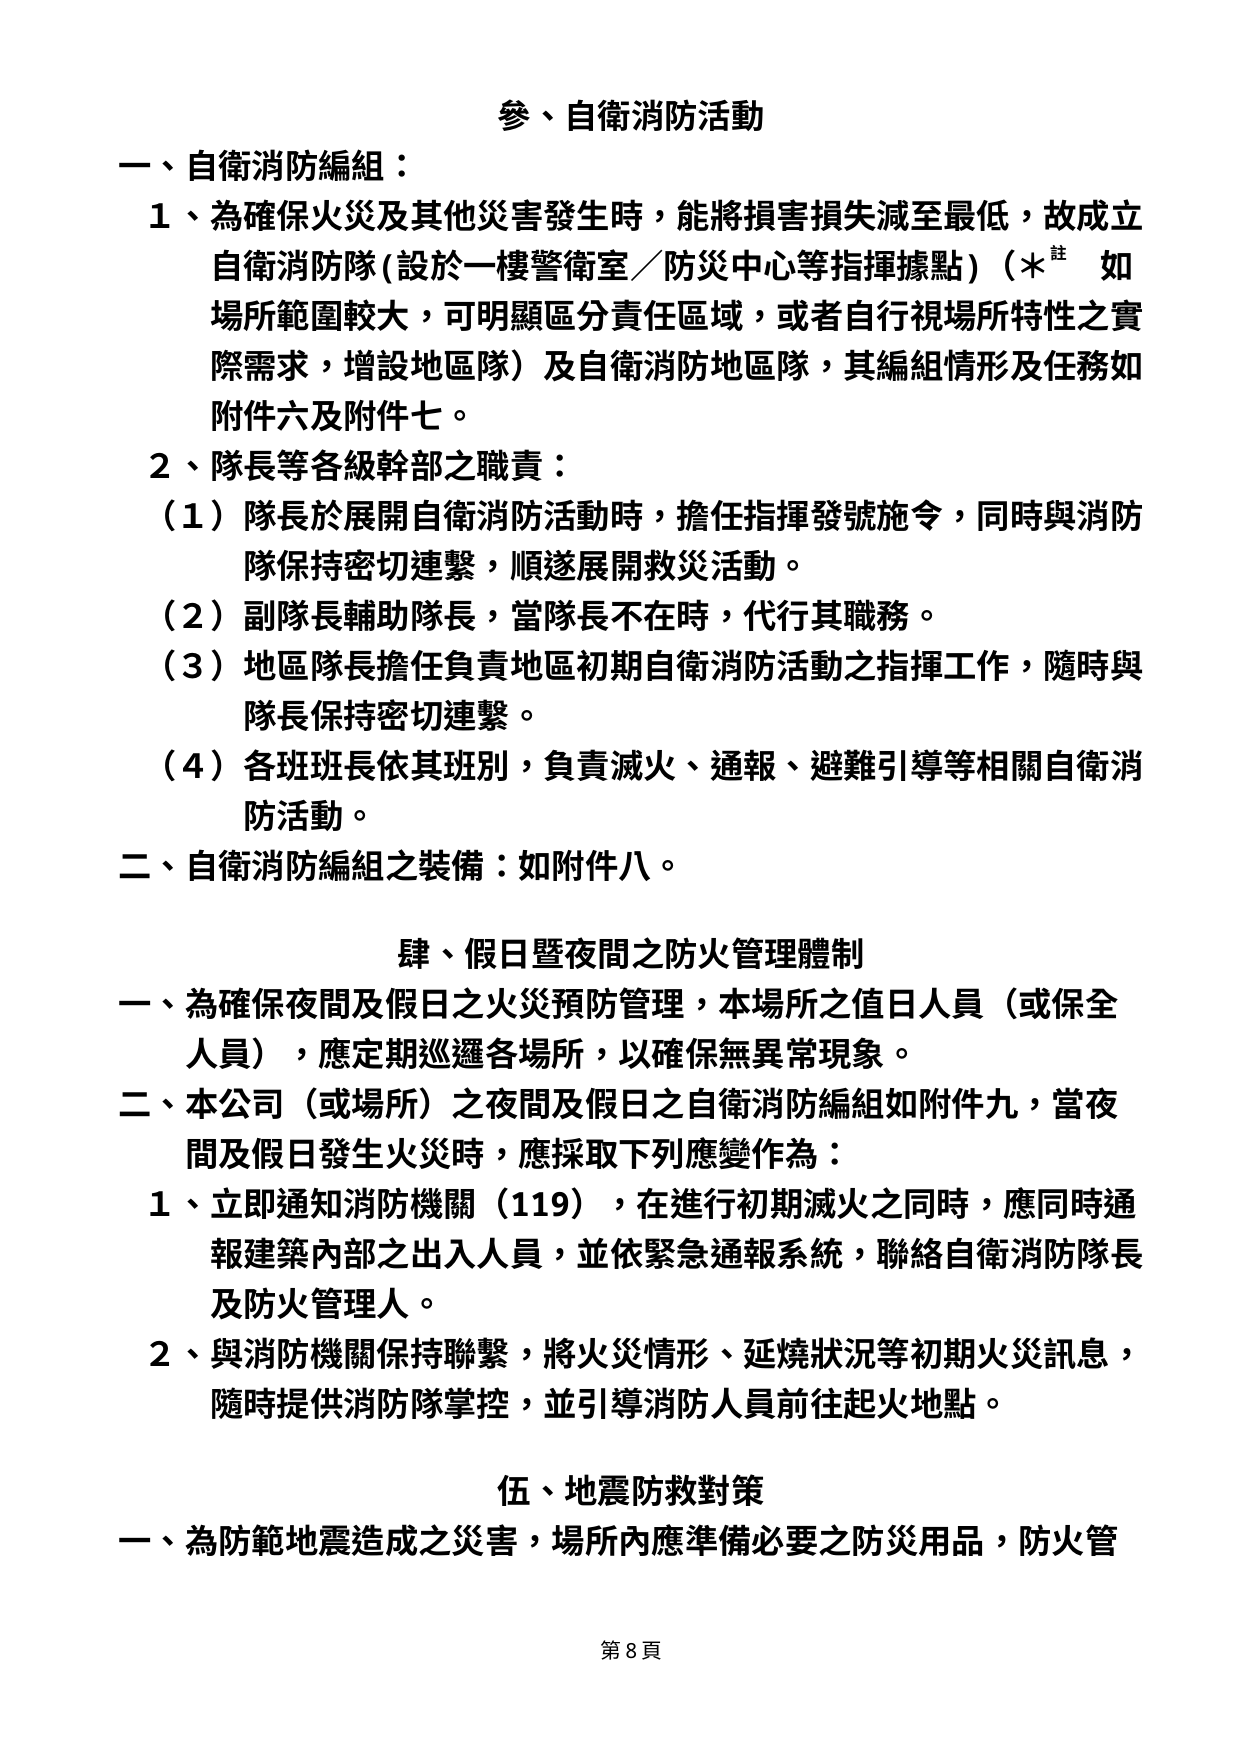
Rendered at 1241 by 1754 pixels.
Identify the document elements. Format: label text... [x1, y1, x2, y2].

text 一、為防範地震造成之災害，場所內應準備必要之防災用品，防火管 [118, 1514, 1144, 1564]
text （３）地區隊長擔任負責地區初期自衛消防活動之指揮工作，隨時與隊長保持密切連繫。 [143, 639, 1144, 739]
text 伍、地震防救對策 [118, 1464, 1144, 1514]
text （２）副隊長輔助隊長，當隊長不在時，代行其職務。 [143, 589, 1144, 639]
text １、立即通知消防機關（119），在進行初期滅火之同時，應同時通報建築內部之出入人員，並依緊急通報系統，聯絡自衛消防隊長及防火管理人。 [143, 1176, 1144, 1326]
text １、為確保火災及其他災害發生時，能將損害損失減至最低，故成立自衛消防隊(設於一樓警衛室／防災中心等指揮據點)（＊註 如場所範圍較大，可明顯區分責任區域，或者自行視場所特性之實際需求，增設地區隊）及自衛消防地區隊，其編組情形及任務如附件六及附件七。 [143, 189, 1144, 439]
text 一、自衛消防編組： [118, 139, 1144, 189]
text ２、與消防機關保持聯繫，將火災情形、延燒狀況等初期火災訊息，隨時提供消防隊掌控，並引導消防人員前往起火地點。 [143, 1326, 1144, 1426]
text 二、本公司（或場所）之夜間及假日之自衛消防編組如附件九，當夜間及假日發生火災時，應採取下列應變作為： [118, 1076, 1144, 1176]
text （１）隊長於展開自衛消防活動時，擔任指揮發號施令，同時與消防隊保持密切連繫，順遂展開救災活動。 [143, 489, 1144, 589]
text 參、自衛消防活動 [118, 89, 1144, 139]
text 一、為確保夜間及假日之火災預防管理，本場所之值日人員（或保全人員），應定期巡邏各場所，以確保無異常現象。 [118, 976, 1144, 1076]
text 肆、假日暨夜間之防火管理體制 [118, 926, 1144, 976]
text 二、自衛消防編組之裝備：如附件八。 [118, 839, 1144, 889]
text （４）各班班長依其班別，負責滅火、通報、避難引導等相關自衛消防活動。 [143, 739, 1144, 839]
text ２、隊長等各級幹部之職責： [143, 439, 1144, 489]
